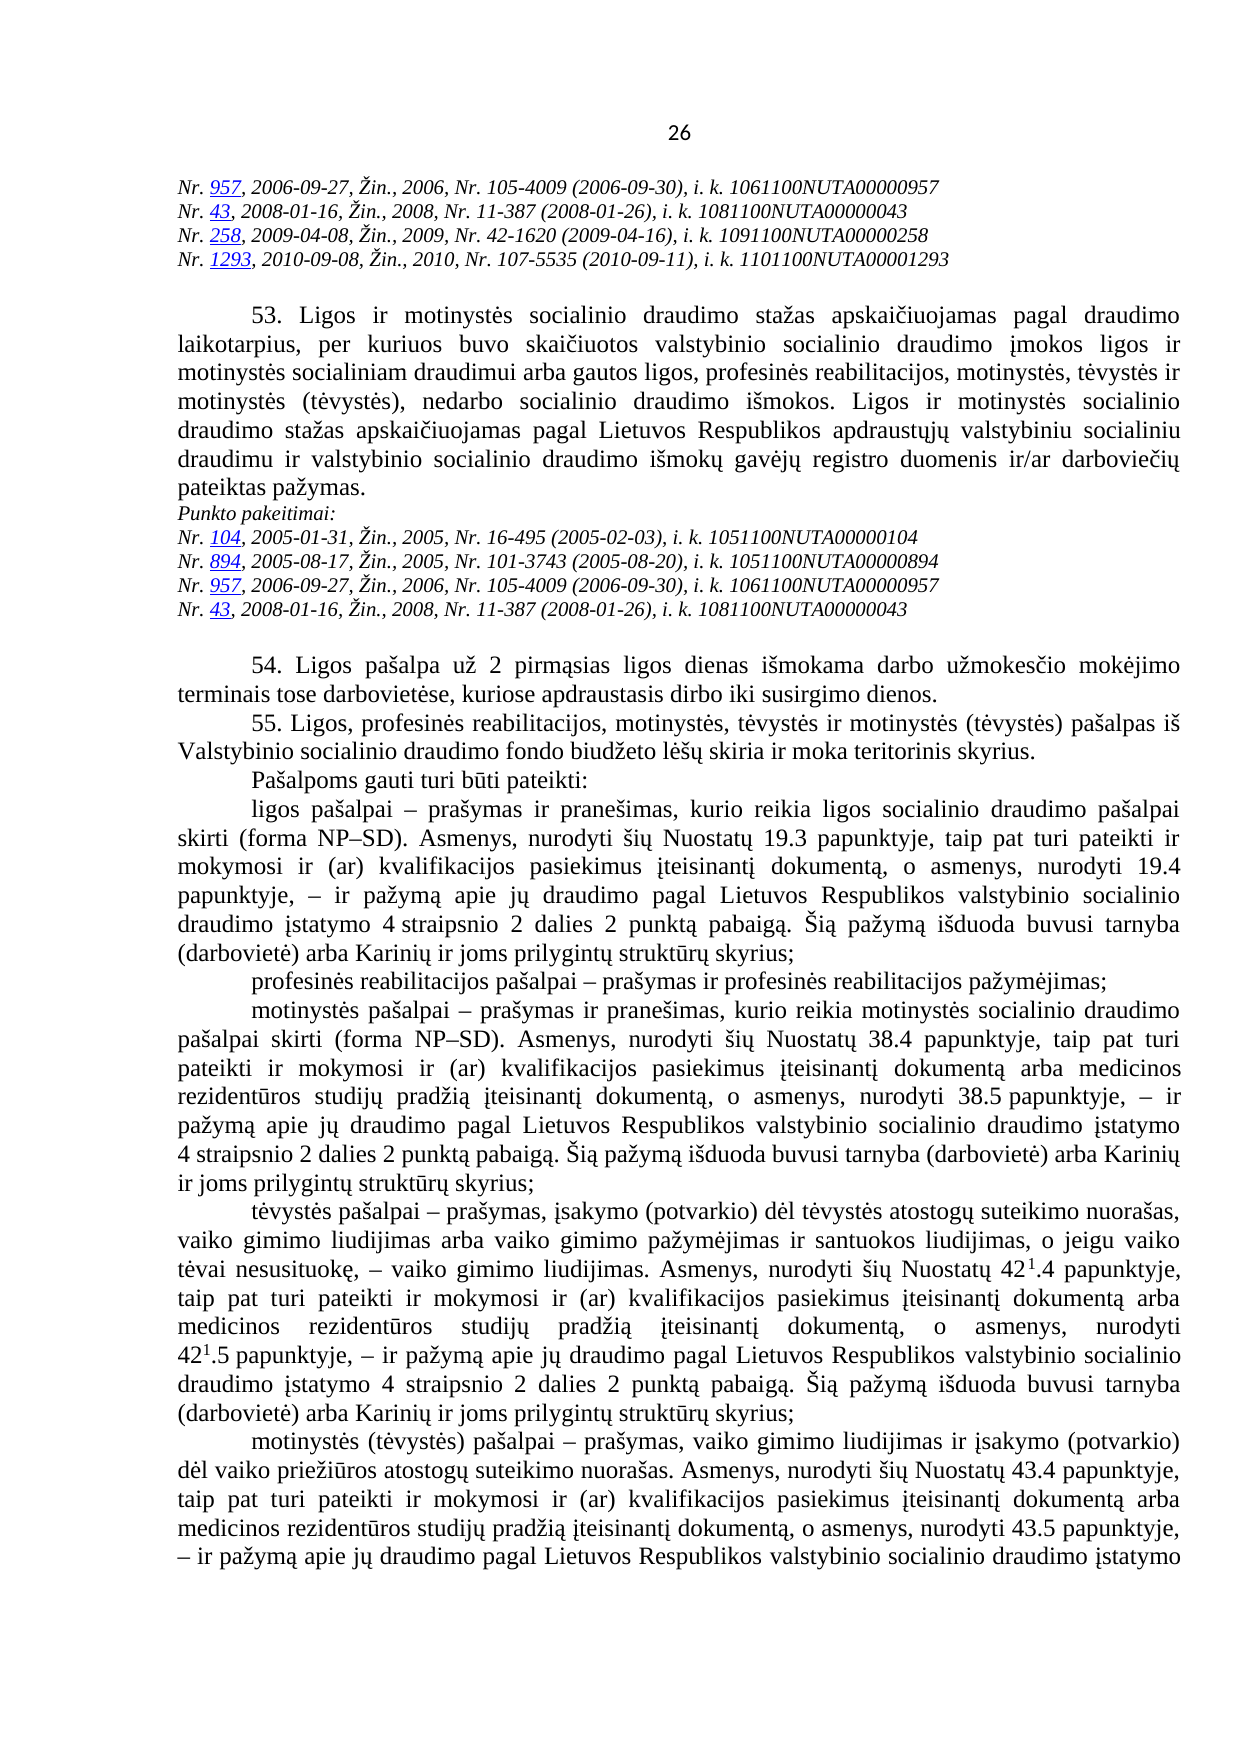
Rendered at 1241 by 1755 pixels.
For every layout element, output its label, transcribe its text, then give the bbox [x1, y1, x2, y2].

text Nr. 894, 2005-08-17, Žin., 2005, Nr. 101-3743 (2005-08-20), i. k. 1051100NUTA00000894 [177, 549, 1181, 573]
text tėvystės pašalpai – prašymas, įsakymo (potvarkio) dėl tėvystės atostogų suteikimo nuorašas, vaiko gimimo liudijimas arba vaiko gimimo pažymėjimas ir santuokos liudijimas, o jeigu vaiko tėvai nesusituokę, – vaiko gimimo liudijimas. Asmenys, nurodyti šių Nuostatų 421.4 papunktyje, taip pat turi pateikti ir mokymosi ir (ar) kvalifikacijos pasiekimus įteisinantį dokumentą arba medicinos rezidentūros studijų pradžią įteisinantį dokumentą, o asmenys, nurodyti 421.5 papunktyje, – ir pažymą apie jų draudimo pagal Lietuvos Respublikos valstybinio socialinio draudimo įstatymo 4 straipsnio 2 dalies 2 punktą pabaigą. Šią pažymą išduoda buvusi tarnyba (darbovietė) arba Karinių ir joms prilygintų struktūrų skyrius; [177, 1196, 1181, 1426]
text 54. Ligos pašalpa už 2 pirmąsias ligos dienas išmokama darbo užmokesčio mokėjimo terminais tose darbovietėse, kuriose apdraustasis dirbo iki susirgimo dienos. [177, 650, 1181, 708]
text Punkto pakeitimai: [177, 501, 1181, 525]
text 53. Ligos ir motinystės socialinio draudimo stažas apskaičiuojamas pagal draudimo laikotarpius, per kuriuos buvo skaičiuotos valstybinio socialinio draudimo įmokos ligos ir motinystės socialiniam draudimui arba gautos ligos, profesinės reabilitacijos, motinystės, tėvystės ir motinystės (tėvystės), nedarbo socialinio draudimo išmokos. Ligos ir motinystės socialinio draudimo stažas apskaičiuojamas pagal Lietuvos Respublikos apdraustųjų valstybiniu socialiniu draudimu ir valstybinio socialinio draudimo išmokų gavėjų registro duomenis ir/ar darboviečių pateiktas pažymas. [177, 300, 1181, 501]
text Pašalpoms gauti turi būti pateikti: [177, 765, 1181, 794]
text Nr. 957, 2006-09-27, Žin., 2006, Nr. 105-4009 (2006-09-30), i. k. 1061100NUTA00000957 [177, 573, 1181, 597]
text Nr. 258, 2009-04-08, Žin., 2009, Nr. 42-1620 (2009-04-16), i. k. 1091100NUTA00000258 [177, 223, 1181, 247]
text 55. Ligos, profesinės reabilitacijos, motinystės, tėvystės ir motinystės (tėvystės) pašalpas iš Valstybinio socialinio draudimo fondo biudžeto lėšų skiria ir moka teritorinis skyrius. [177, 708, 1181, 765]
text motinystės (tėvystės) pašalpai – prašymas, vaiko gimimo liudijimas ir įsakymo (potvarkio) dėl vaiko priežiūros atostogų suteikimo nuorašas. Asmenys, nurodyti šių Nuostatų 43.4 papunktyje, taip pat turi pateikti ir mokymosi ir (ar) kvalifikacijos pasiekimus įteisinantį dokumentą arba medicinos rezidentūros studijų pradžią įteisinantį dokumentą, o asmenys, nurodyti 43.5 papunktyje, – ir pažymą apie jų draudimo pagal Lietuvos Respublikos valstybinio socialinio draudimo įstatymo [177, 1426, 1181, 1570]
text Nr. 43, 2008-01-16, Žin., 2008, Nr. 11-387 (2008-01-26), i. k. 1081100NUTA00000043 [177, 597, 1181, 621]
text Nr. 957, 2006-09-27, Žin., 2006, Nr. 105-4009 (2006-09-30), i. k. 1061100NUTA00000957 [177, 175, 1181, 199]
text Nr. 104, 2005-01-31, Žin., 2005, Nr. 16-495 (2005-02-03), i. k. 1051100NUTA00000104 [177, 525, 1181, 549]
text ligos pašalpai – prašymas ir pranešimas, kurio reikia ligos socialinio draudimo pašalpai skirti (forma NP–SD). Asmenys, nurodyti šių Nuostatų 19.3 papunktyje, taip pat turi pateikti ir mokymosi ir (ar) kvalifikacijos pasiekimus įteisinantį dokumentą, o asmenys, nurodyti 19.4 papunktyje, – ir pažymą apie jų draudimo pagal Lietuvos Respublikos valstybinio socialinio draudimo įstatymo 4 straipsnio 2 dalies 2 punktą pabaigą. Šią pažymą išduoda buvusi tarnyba (darbovietė) arba Karinių ir joms prilygintų struktūrų skyrius; [177, 794, 1181, 966]
text profesinės reabilitacijos pašalpai – prašymas ir profesinės reabilitacijos pažymėjimas; [177, 966, 1181, 995]
text motinystės pašalpai – prašymas ir pranešimas, kurio reikia motinystės socialinio draudimo pašalpai skirti (forma NP–SD). Asmenys, nurodyti šių Nuostatų 38.4 papunktyje, taip pat turi pateikti ir mokymosi ir (ar) kvalifikacijos pasiekimus įteisinantį dokumentą arba medicinos rezidentūros studijų pradžią įteisinantį dokumentą, o asmenys, nurodyti 38.5 papunktyje, – ir pažymą apie jų draudimo pagal Lietuvos Respublikos valstybinio socialinio draudimo įstatymo 4 straipsnio 2 dalies 2 punktą pabaigą. Šią pažymą išduoda buvusi tarnyba (darbovietė) arba Karinių ir joms prilygintų struktūrų skyrius; [177, 995, 1181, 1196]
text Nr. 1293, 2010-09-08, Žin., 2010, Nr. 107-5535 (2010-09-11), i. k. 1101100NUTA00001293 [177, 247, 1181, 271]
text Nr. 43, 2008-01-16, Žin., 2008, Nr. 11-387 (2008-01-26), i. k. 1081100NUTA00000043 [177, 199, 1181, 223]
